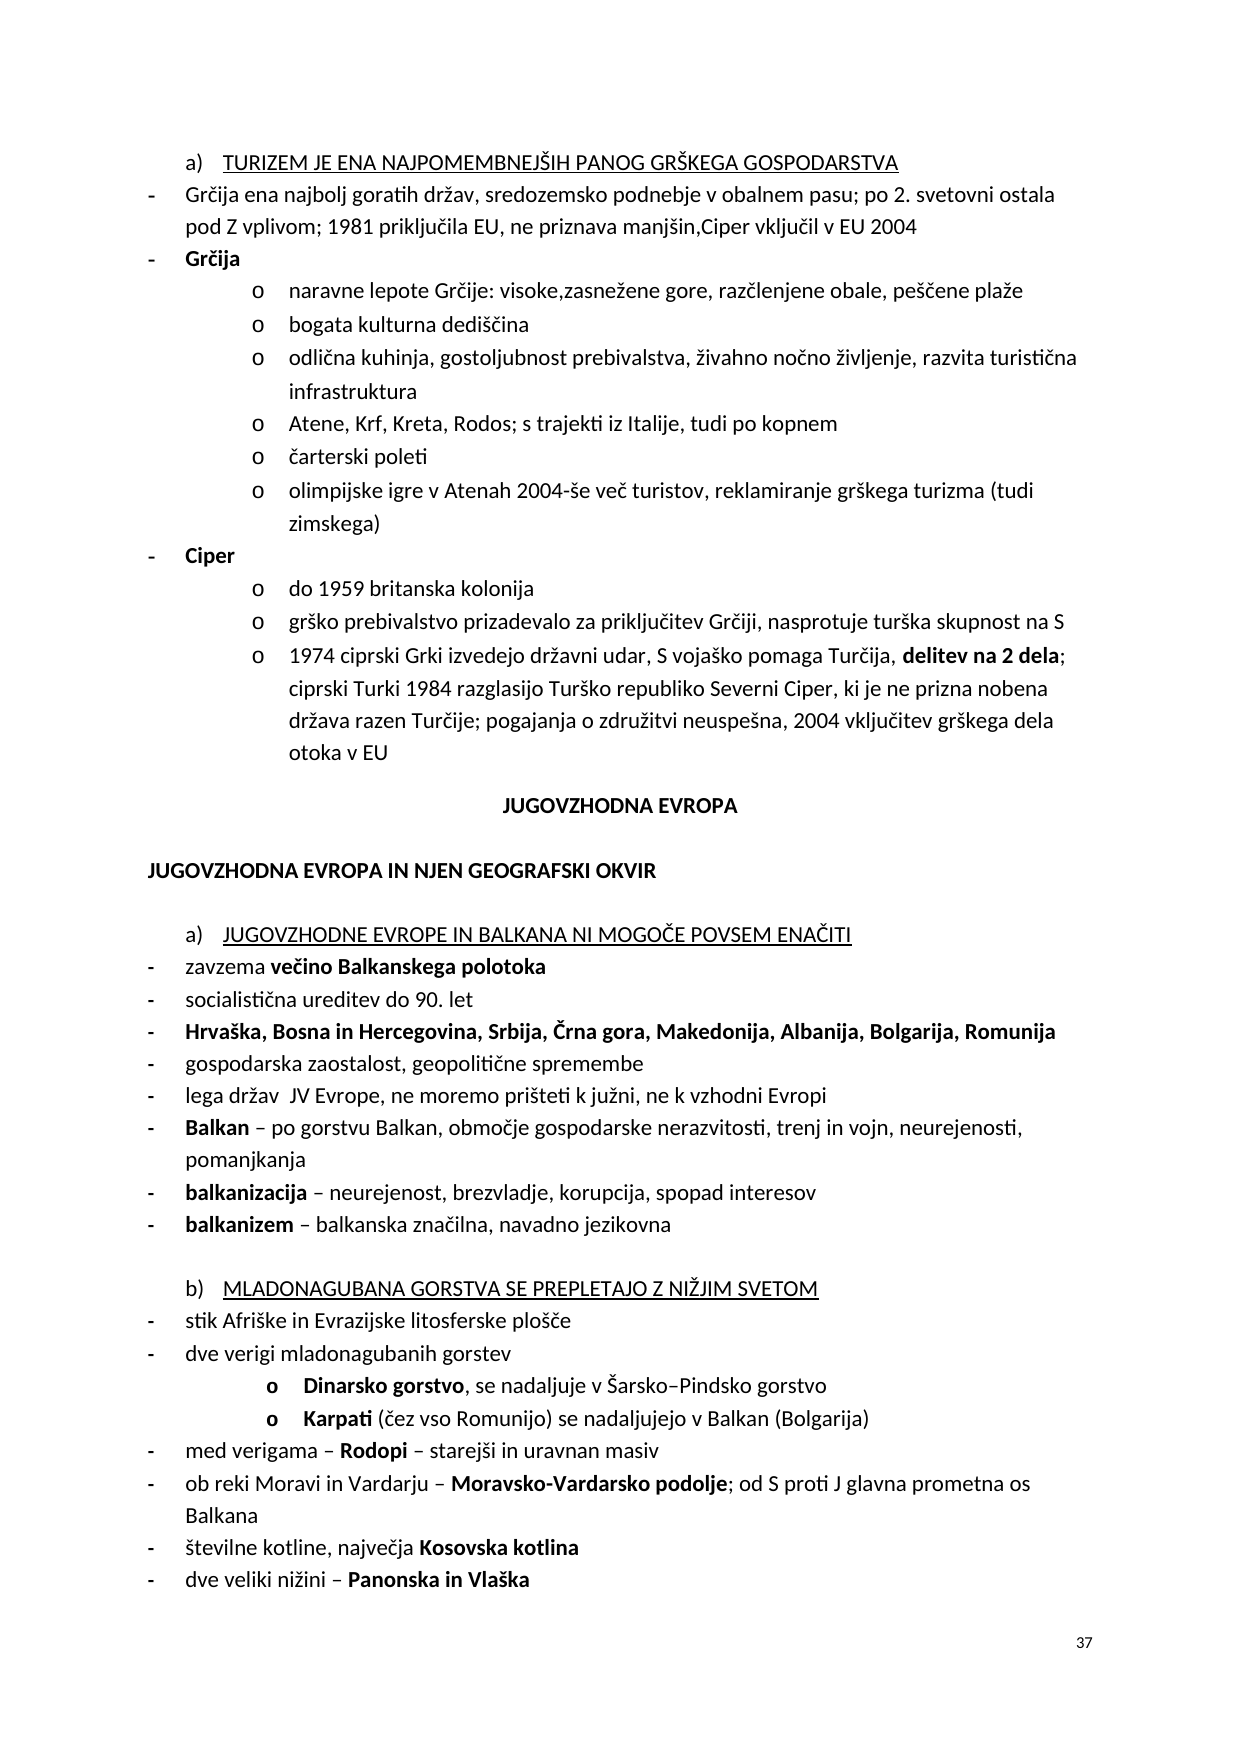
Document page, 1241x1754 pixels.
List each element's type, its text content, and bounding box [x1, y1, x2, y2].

list dve veliki nižini – Panonska in Vlaška [148, 1565, 1093, 1593]
list Atene, Krf, Kreta, Rodos; s trajekti iz Italije, tudi po kopnem [251, 409, 1093, 438]
list bogata kulturna dediščina [251, 310, 1093, 339]
list balkanizacija – neurejenost, brezvladje, korupcija, spopad interesov [148, 1178, 1093, 1206]
list olimpijske igre v Atenah 2004-še več turistov, reklamiranje grškega turizma (tudi zimskega) [251, 476, 1093, 537]
list gospodarska zaostalost, geopolitične spremembe [148, 1049, 1093, 1077]
list Grčija [148, 244, 1093, 272]
list socialistična ureditev do 90. let [148, 985, 1093, 1013]
list dve verigi mladonagubanih gorstev [148, 1339, 1093, 1367]
list balkanizem – balkanska značilna, navadno jezikovna [148, 1210, 1093, 1238]
list Karpati (čez vso Romunijo) se nadaljujejo v Balkan (Bolgarija) [266, 1404, 1093, 1432]
list ob reki Moravi in Vardarju – Moravsko-Vardarsko podolje; od S proti J glavna prometna os Balkana [148, 1469, 1093, 1529]
list JUGOVZHODNE EVROPE IN BALKANA NI MOGOČE POVSEM ENAČITI [185, 920, 1093, 948]
list stik Afriške in Evrazijske litosferske plošče [148, 1307, 1093, 1334]
list 1974 ciprski Grki izvedejo državni udar, S vojaško pomaga Turčija, delitev na 2 dela; ciprski Turki 1984 razglasijo Turško republiko Severni Ciper, ki je ne prizna nobena država razen Turčije; pogajanja o združitvi neuspešna, 2004 vključitev grškega dela otoka v EU [251, 641, 1093, 767]
list MLADONAGUBANA GORSTVA SE PREPLETAJO Z NIŽJIM SVETOM [185, 1274, 1093, 1302]
list Hrvaška, Bosna in Hercegovina, Srbija, Črna gora, Makedonija, Albanija, Bolgarija, Romunija [148, 1017, 1093, 1045]
list čarterski poleti [251, 442, 1093, 472]
list TURIZEM JE ENA NAJPOMEMBNEJŠIH PANOG GRŠKEGA GOSPODARSTVA [185, 148, 1093, 176]
list Dinarsko gorstvo, se nadaljuje v Šarsko–Pindsko gorstvo [266, 1371, 1093, 1399]
text JUGOVZHODNA EVROPA [148, 792, 1093, 819]
list Balkan – po gorstvu Balkan, območje gospodarske nerazvitosti, trenj in vojn, neurejenosti, pomanjkanja [148, 1113, 1093, 1174]
list do 1959 britanska kolonija [251, 574, 1093, 603]
list Grčija ena najbolj goratih držav, sredozemsko podnebje v obalnem pasu; po 2. svetovni ostala pod Z vplivom; 1981 priključila EU, ne priznava manjšin,Ciper vključil v EU 2004 [148, 180, 1093, 240]
list Ciper [148, 542, 1093, 569]
list grško prebivalstvo prizadevalo za priključitev Grčiji, nasprotuje turška skupnost na S [251, 607, 1093, 636]
list številne kotline, največja Kosovska kotlina [148, 1533, 1093, 1561]
list zavzema večino Balkanskega polotoka [148, 952, 1093, 981]
list med verigama – Rodopi – starejši in uravnan masiv [148, 1437, 1093, 1464]
text JUGOVZHODNA EVROPA IN NJEN GEOGRAFSKI OKVIR [148, 856, 1093, 884]
list odlična kuhinja, gostoljubnost prebivalstva, živahno nočno življenje, razvita turistična infrastruktura [251, 343, 1093, 405]
list naravne lepote Grčije: visoke,zasnežene gore, razčlenjene obale, peščene plaže [251, 276, 1093, 306]
list lega držav JV Evrope, ne moremo prišteti k južni, ne k vzhodni Evropi [148, 1081, 1093, 1109]
